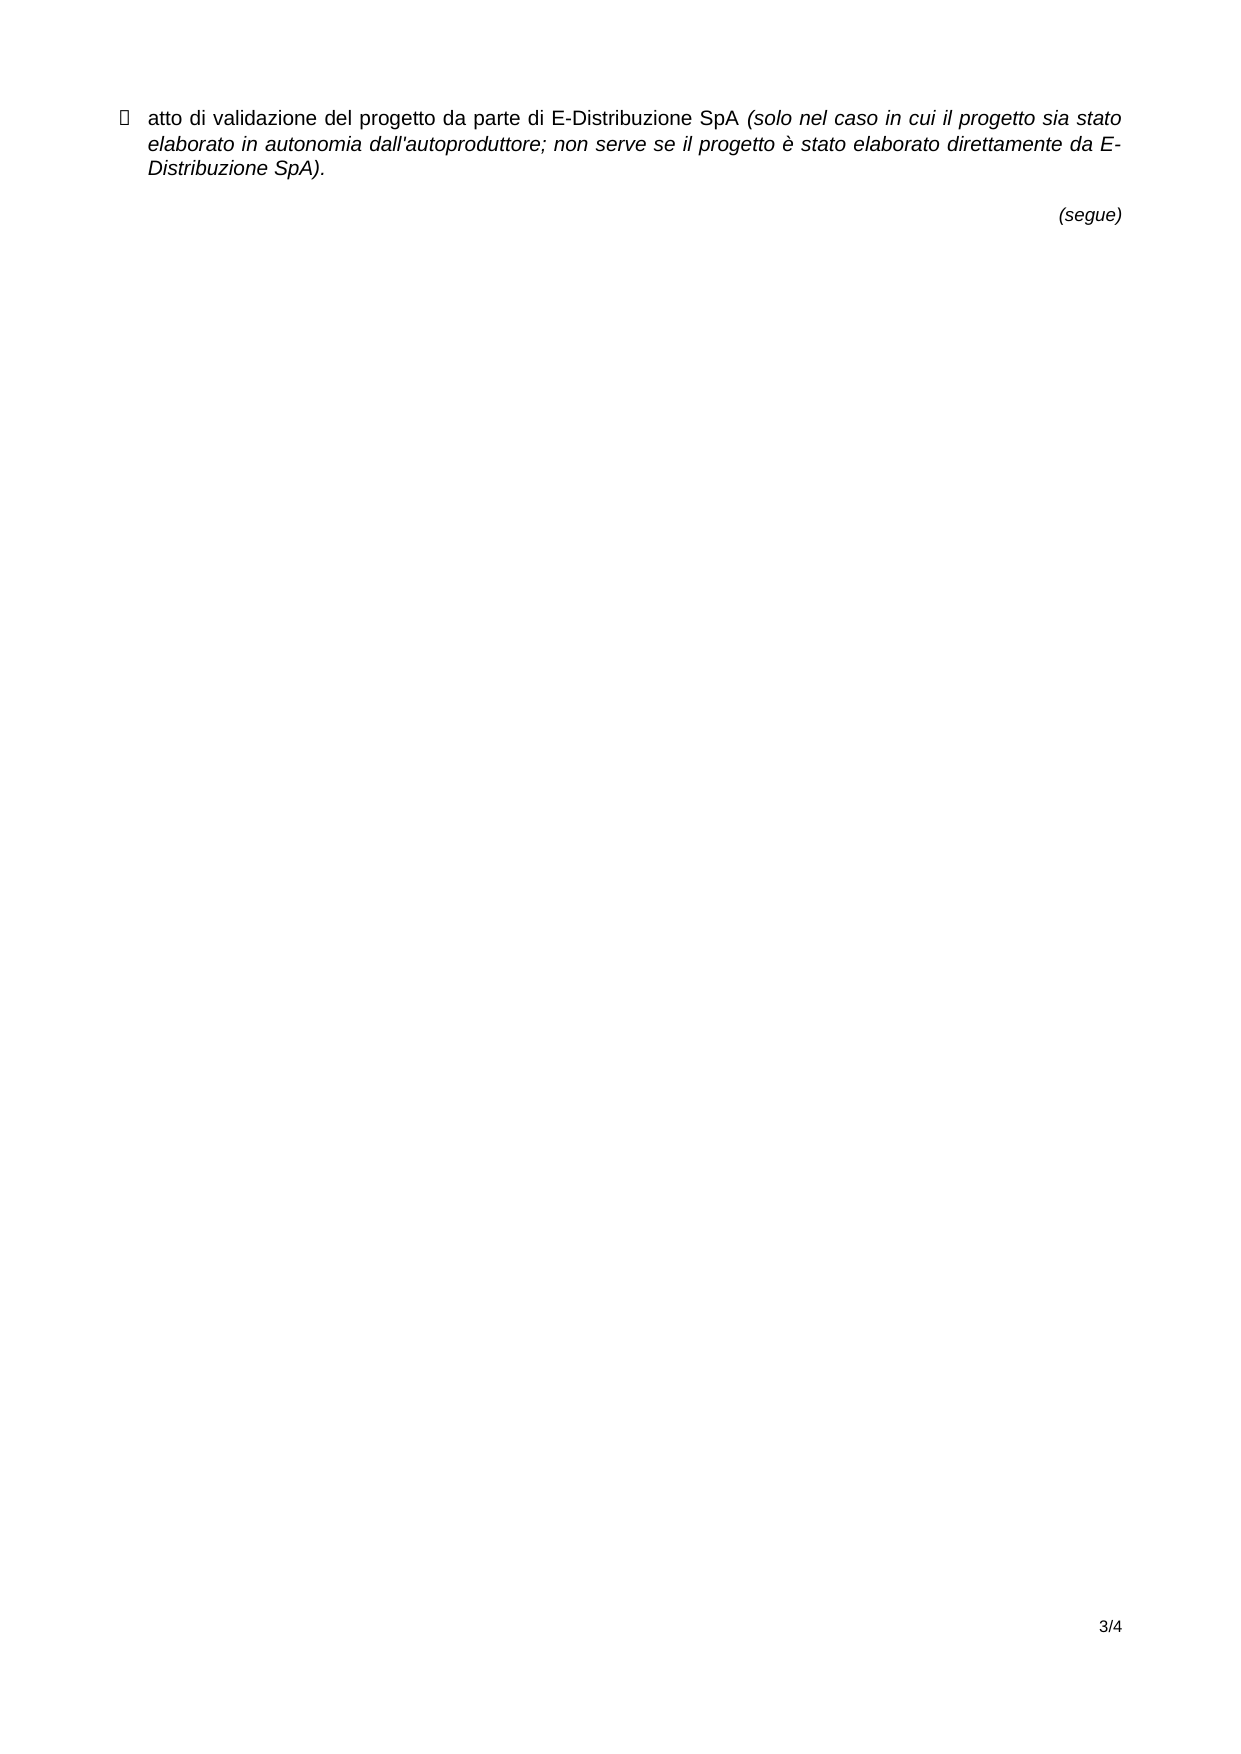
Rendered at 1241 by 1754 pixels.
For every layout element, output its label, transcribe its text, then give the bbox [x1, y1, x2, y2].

text  atto di validazione del progetto da parte di E-Distribuzione SpA (solo nel caso in cui il progetto sia stato elaborato in autonomia dall'autoproduttore; non serve se il progetto è stato elaborato direttamente da E-Distribuzione SpA). [118, 103, 1122, 180]
text (segue) [118, 204, 1122, 225]
